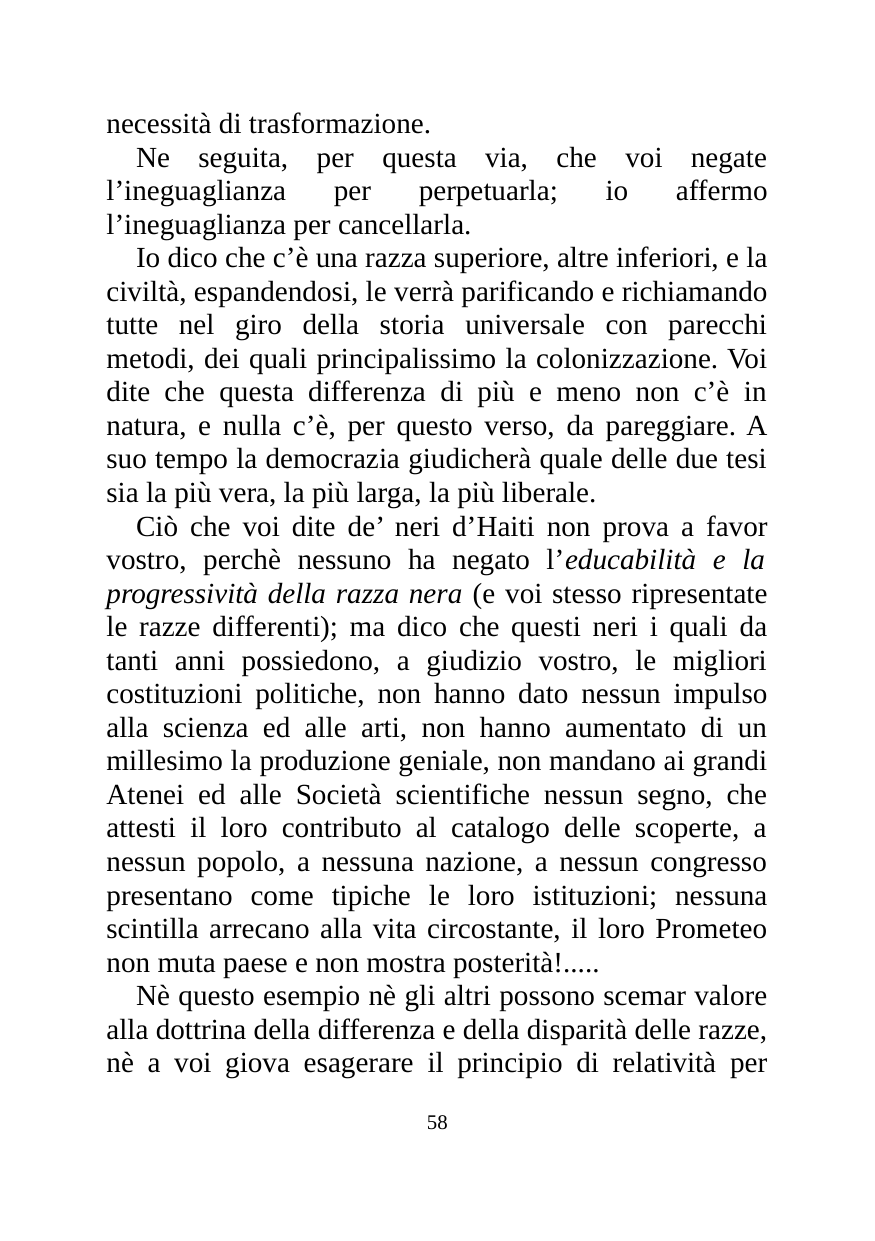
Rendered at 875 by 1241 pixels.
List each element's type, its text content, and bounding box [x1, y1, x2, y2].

text Ne seguita, per questa via, che voi negate l’ineguaglianza per perpetuarla; io affermo l’ineguaglianza per cancellarla. [106, 140, 768, 240]
text necessità di trasformazione. [106, 106, 768, 140]
text Ciò che voi dite de’ neri d’Haiti non prova a favor vostro, perchè nessuno ha negato l’educabilità e la progressività della razza nera (e voi stesso ripresentate le razze differenti); ma dico che questi neri i quali da tanti anni possiedono, a giudizio vostro, le migliori costituzioni politiche, non hanno dato nessun impulso alla scienza ed alle arti, non hanno aumentato di un millesimo la produzione geniale, non mandano ai grandi Atenei ed alle Società scientifiche nessun segno, che attesti il loro contributo al catalogo delle scoperte, a nessun popolo, a nessuna nazione, a nessun congresso presentano come tipiche le loro istituzioni; nessuna scintilla arrecano alla vita circostante, il loro Prometeo non muta paese e non mostra posterità!..... [106, 509, 768, 978]
text Io dico che c’è una razza superiore, altre inferiori, e la civiltà, espandendosi, le verrà parificando e richiamando tutte nel giro della storia universale con parecchi metodi, dei quali principalissimo la colonizzazione. Voi dite che questa differenza di più e meno non c’è in natura, e nulla c’è, per questo verso, da pareggiare. A suo tempo la democrazia giudicherà quale delle due tesi sia la più vera, la più larga, la più liberale. [106, 240, 768, 509]
text Nè questo esempio nè gli altri possono scemar valore alla dottrina della differenza e della disparità delle razze, nè a voi giova esagerare il principio di relatività per [106, 978, 768, 1079]
